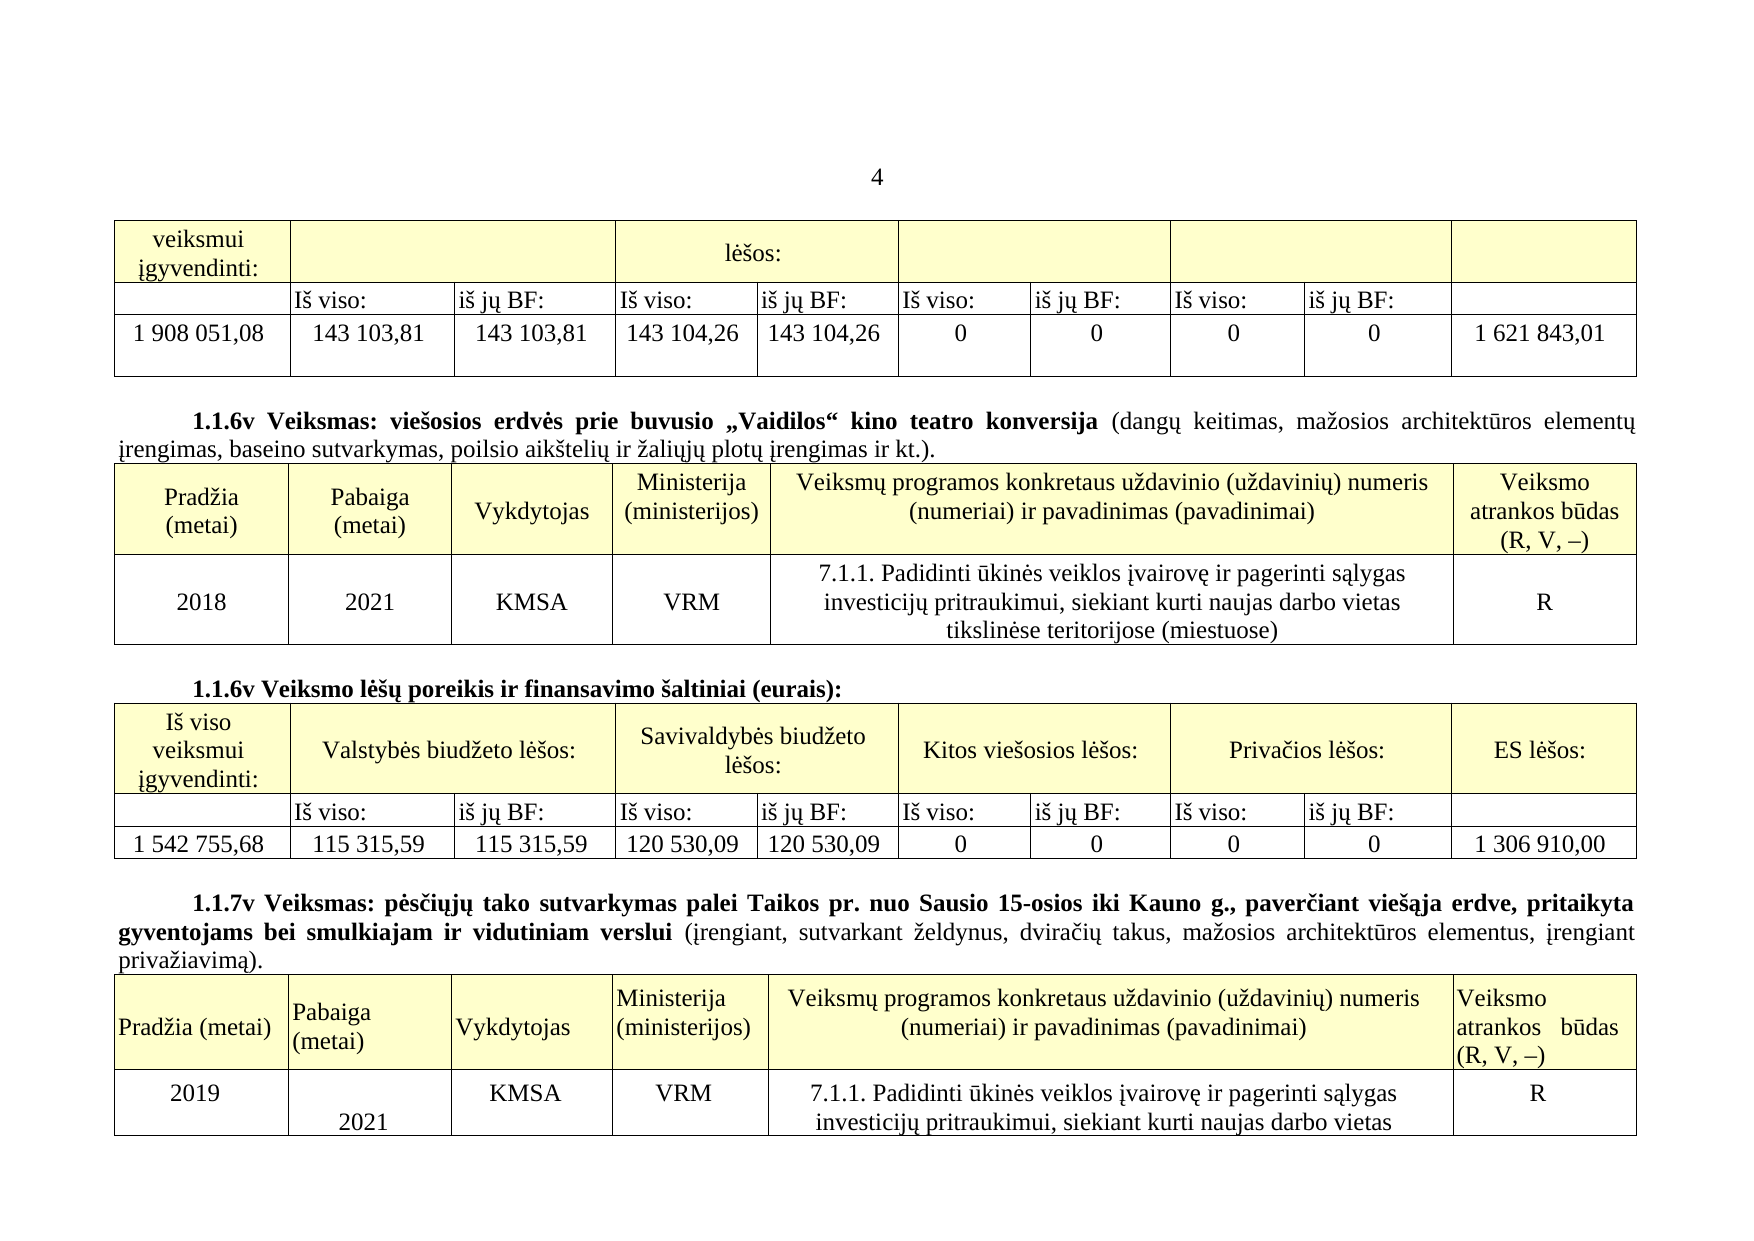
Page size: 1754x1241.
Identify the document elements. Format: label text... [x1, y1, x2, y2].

table_header ES lėšos: [1452, 704, 1636, 793]
table_cell Iš viso: [616, 283, 757, 314]
table_cell iš jų BF: [758, 794, 898, 826]
table_header Pabaiga (metai) [289, 975, 451, 1069]
table_cell 2019 [115, 1070, 288, 1135]
text 1.1.7v Veiksmas: pėsčiųjų tako sutvarkymas palei Taikos pr. nuo Sausio 15-osios iki Kauno g., paverčiant viešąja erdve, pritaikyta gyventojams bei smulkiajam ir vidutiniam verslui (įrengiant, sutvarkant želdynus, dviračių takus, mažosios architektūros elementus, įrengiant privažiavimą). [118, 888, 1636, 974]
table_header Vykdytojas [452, 975, 612, 1069]
table_cell 115 315,59 [291, 827, 454, 858]
table_header Ministerija (ministerijos) [613, 464, 770, 554]
table_cell 0 [899, 827, 1030, 858]
table_header Veiksmų programos konkretaus uždavinio (uždavinių) numeris (numeriai) ir pavadinimas (pavadinimai) [769, 975, 1453, 1069]
table_cell iš jų BF: [758, 283, 898, 314]
table_cell 0 [1031, 315, 1170, 376]
table_cell 0 [1031, 827, 1170, 858]
table_header veiksmui įgyvendinti: [115, 221, 290, 282]
table_cell Iš viso: [1171, 283, 1304, 314]
table_header lėšos: [616, 221, 898, 282]
table_cell iš jų BF: [1305, 794, 1451, 826]
table_cell Iš viso: [899, 283, 1030, 314]
table_cell 0 [1171, 827, 1304, 858]
table_cell 1 908 051,08 [115, 315, 290, 376]
table_header [899, 221, 1170, 282]
table_cell 0 [1305, 827, 1451, 858]
table_cell [1452, 283, 1636, 314]
table_header Veiksmų programos konkretaus uždavinio (uždavinių) numeris (numeriai) ir pavadinimas (pavadinimai) [771, 464, 1453, 554]
table_header [291, 221, 615, 282]
table_header Pradžia (metai) [115, 975, 288, 1069]
text 1.1.6v Veiksmo lėšų poreikis ir finansavimo šaltiniai (eurais): [118, 674, 1636, 703]
table_cell R [1454, 555, 1636, 644]
table_cell [1452, 794, 1636, 826]
table_cell 143 104,26 [616, 315, 757, 376]
table_cell R [1454, 1070, 1636, 1135]
table_cell 7.1.1. Padidinti ūkinės veiklos įvairovę ir pagerinti sąlygas investicijų pritraukimui, siekiant kurti naujas darbo vietas tikslinėse teritorijose (miestuose) [771, 555, 1453, 644]
table_cell 0 [1305, 315, 1451, 376]
table_header Kitos viešosios lėšos: [899, 704, 1170, 793]
table_cell 7.1.1. Padidinti ūkinės veiklos įvairovę ir pagerinti sąlygas investicijų pritraukimui, siekiant kurti naujas darbo vietas [769, 1070, 1453, 1135]
table_cell [115, 794, 290, 826]
table_header [1452, 221, 1636, 282]
table_header Pabaiga (metai) [289, 464, 451, 554]
table_header Privačios lėšos: [1171, 704, 1451, 793]
table_cell KMSA [452, 555, 612, 644]
table_cell 120 530,09 [758, 827, 898, 858]
table_cell KMSA [452, 1070, 612, 1135]
table_cell 2021 [289, 555, 451, 644]
table_cell 2021 [289, 1070, 451, 1135]
table_cell 115 315,59 [455, 827, 615, 858]
table_cell 0 [1171, 315, 1304, 376]
table_cell Iš viso: [1171, 794, 1304, 826]
table_cell Iš viso: [616, 794, 757, 826]
table_cell 1 542 755,68 [115, 827, 290, 858]
table_cell 143 104,26 [758, 315, 898, 376]
table_header Pradžia (metai) [115, 464, 288, 554]
table_cell iš jų BF: [1031, 794, 1170, 826]
table_cell 2018 [115, 555, 288, 644]
table_cell iš jų BF: [1305, 283, 1451, 314]
table_cell Iš viso: [291, 794, 454, 826]
table_cell 143 103,81 [291, 315, 454, 376]
table_cell Iš viso: [291, 283, 454, 314]
table_header [1171, 221, 1451, 282]
table_cell 0 [899, 315, 1030, 376]
table_cell VRM [613, 555, 770, 644]
table_header Ministerija (ministerijos) [613, 975, 768, 1069]
table_header Savivaldybės biudžeto lėšos: [616, 704, 898, 793]
table_cell [115, 283, 290, 314]
table_cell iš jų BF: [455, 283, 615, 314]
table_cell iš jų BF: [455, 794, 615, 826]
table_cell 1 621 843,01 [1452, 315, 1636, 376]
table_header Valstybės biudžeto lėšos: [291, 704, 615, 793]
table_header Iš viso veiksmui įgyvendinti: [115, 704, 290, 793]
table_cell Iš viso: [899, 794, 1030, 826]
table_cell iš jų BF: [1031, 283, 1170, 314]
table_header Veiksmo atrankos būdas (R, V, –) [1454, 464, 1636, 554]
table_cell 143 103,81 [455, 315, 615, 376]
text 1.1.6v Veiksmas: viešosios erdvės prie buvusio „Vaidilos“ kino teatro konversija (dangų keitimas, mažosios architektūros elementų įrengimas, baseino sutvarkymas, poilsio aikštelių ir žaliųjų plotų įrengimas ir kt.). [118, 406, 1636, 463]
table_cell 120 530,09 [616, 827, 757, 858]
table_header Vykdytojas [452, 464, 612, 554]
table_cell 1 306 910,00 [1452, 827, 1636, 858]
table_cell VRM [613, 1070, 768, 1135]
table_header Veiksmo atrankos būdas (R, V, –) [1454, 975, 1636, 1069]
